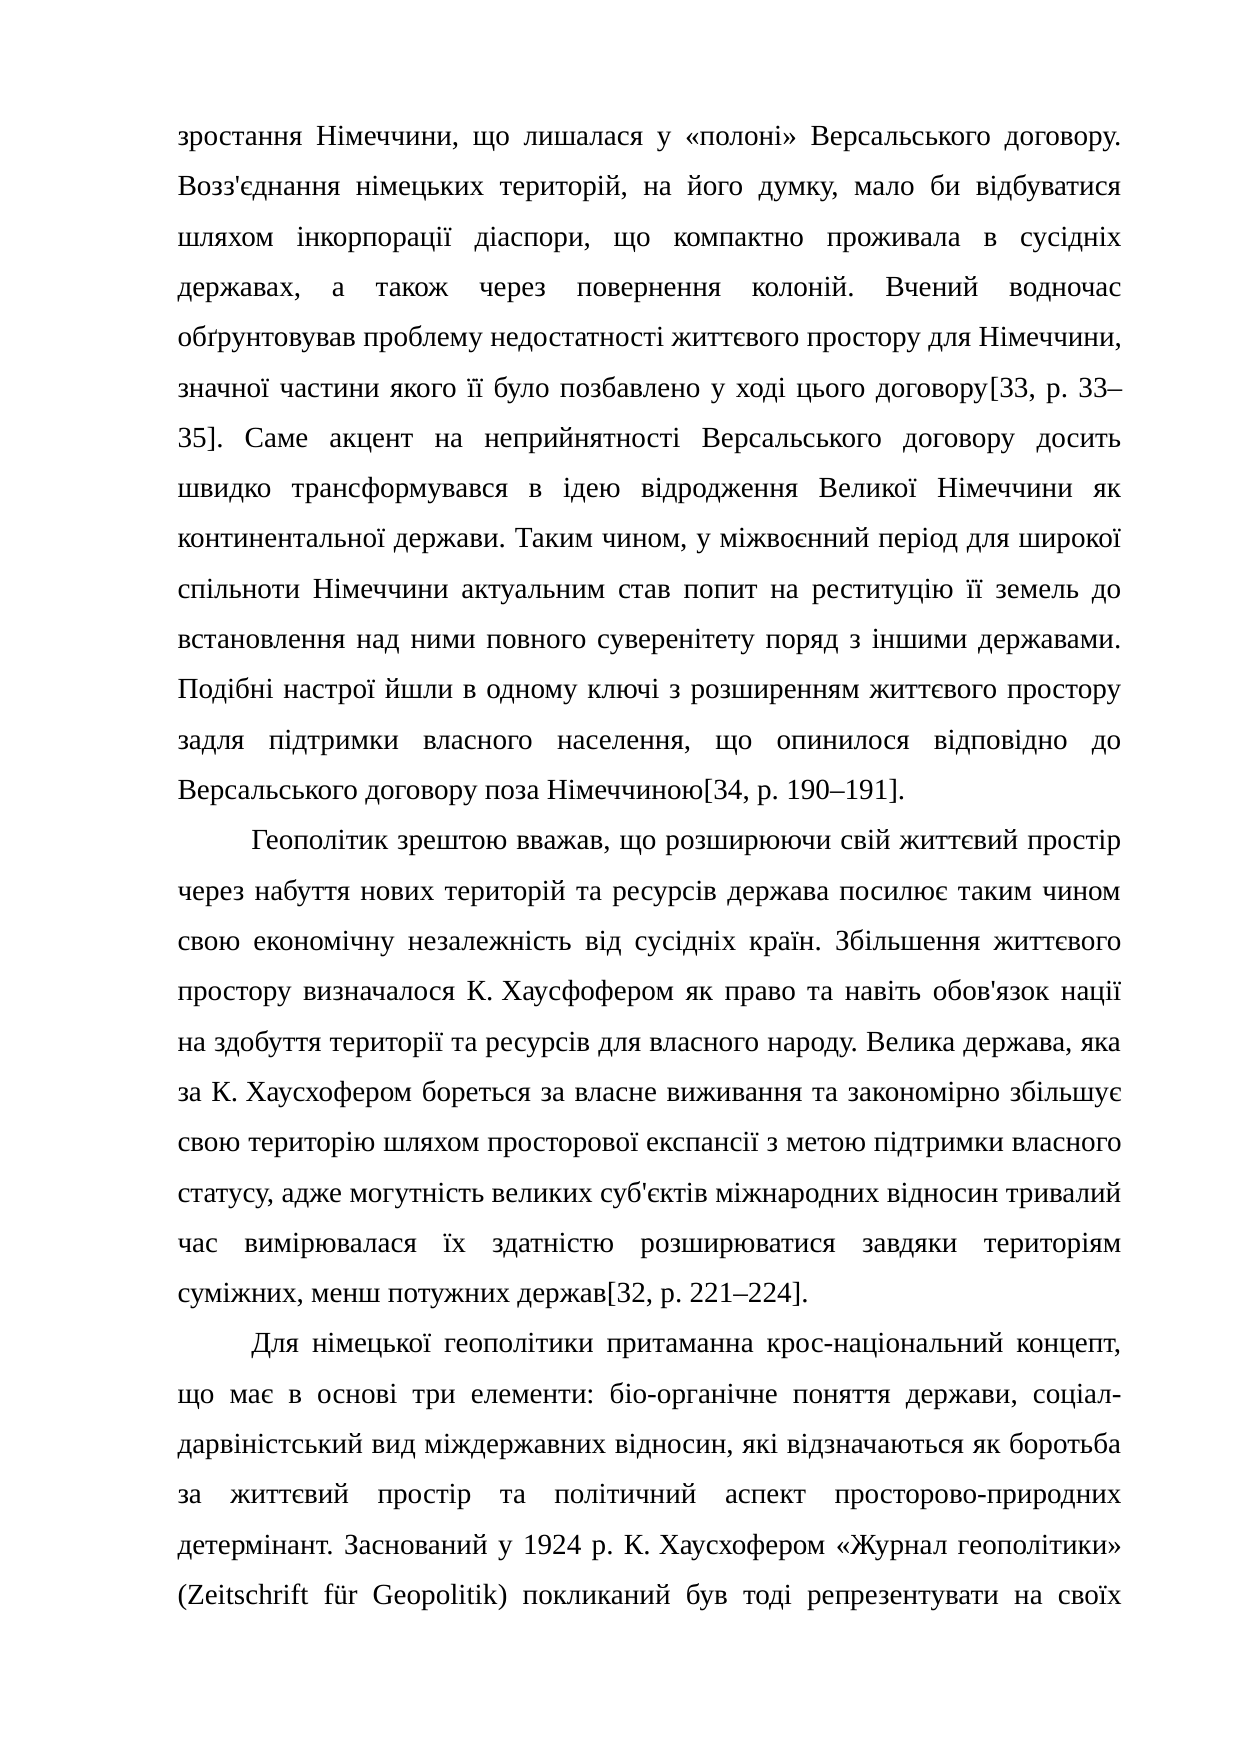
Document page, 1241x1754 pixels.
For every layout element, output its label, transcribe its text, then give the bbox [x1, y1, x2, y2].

text Для німецької геополітики притаманна крос-національний концепт, що має в основі три елементи: біо-органічне поняття держави, соціал-дарвіністський вид міждержавних відносин, які відзначаються як боротьба за життєвий простір та політичний аспект просторово-природних детермінант. Заснований у 1924 р. К. Хаусхофером «Журнал геополітики» (Zeitschrift für Geopolitik) покликаний був тоді репрезентувати на своїх [177, 1326, 1122, 1611]
text зростання Німеччини, що лишалася у «полоні» Версальського договору. Возз'єднання німецьких територій, на його думку, мало би відбуватися шляхом інкорпорації діаспори, що компактно проживала в сусідніх державах, а також через повернення колоній. Вчений водночас обґрунтовував проблему недостатності життєвого простору для Німеччини, значної частини якого її було позбавлено у ході цього договору[33, р. 33– 35]. Саме акцент на неприйнятності Версальського договору досить швидко трансформувався в ідею відродження Великої Німеччини як континентальної держави. Таким чином, у міжвоєнний період для широкої спільноти Німеччини актуальним став попит на реституцію її земель до встановлення над ними повного суверенітету поряд з іншими державами. Подібні настрої йшли в одному ключі з розширенням життєвого простору задля підтримки власного населення, що опинилося відповідно до Версальського договору поза Німеччиною[34, р. 190–191]. [177, 118, 1122, 806]
text Геополітик зрештою вважав, що розширюючи свій життєвий простір через набуття нових територій та ресурсів держава посилює таким чином свою економічну незалежність від сусідніх країн. Збільшення життєвого простору визначалося К. Хаусфофером як право та навіть обов'язок нації на здобуття території та ресурсів для власного народу. Велика держава, яка за К. Хаусхофером бореться за власне виживання та закономірно збільшує свою територію шляхом просторової експансії з метою підтримки власного статусу, адже могутність великих суб'єктів міжнародних відносин тривалий час вимірювалася їх здатністю розширюватися завдяки територіям суміжних, менш потужних держав[32, р. 221–224]. [177, 822, 1122, 1309]
